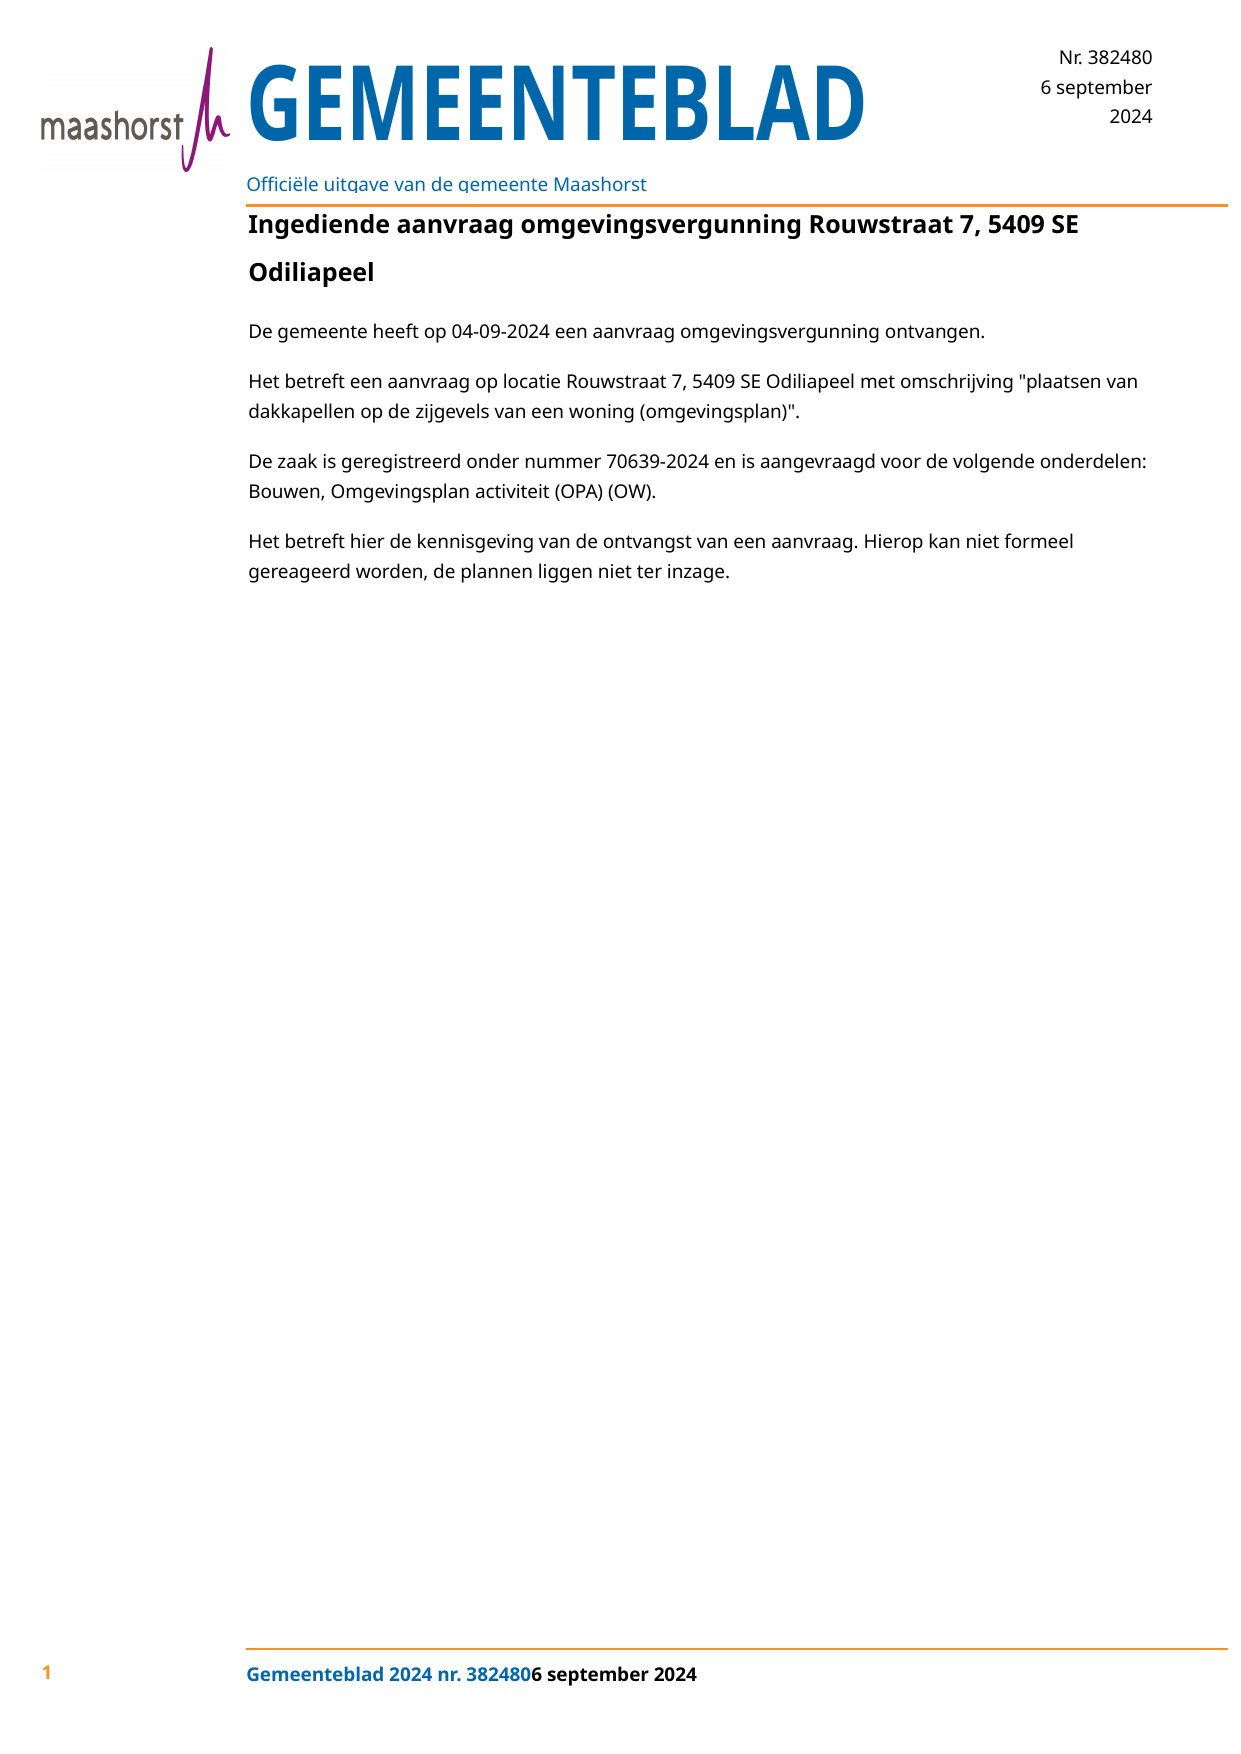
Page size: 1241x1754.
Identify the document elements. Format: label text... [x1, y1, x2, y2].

text De zaak is geregistreerd onder nummer 70639-2024 en is aangevraagd voor de volgende onderdelen: Bouwen, Omgevingsplan activiteit (OPA) (OW). [248, 448, 1152, 504]
picture [41, 47, 231, 172]
text Het betreft hier de kennisgeving van de ontvangst van een aanvraag. Hierop kan niet formeel gereageerd worden, de plannen liggen niet ter inzage. [248, 528, 1152, 584]
text De gemeente heeft op 04-09-2024 een aanvraag omgevingsvergunning ontvangen. [248, 318, 1152, 344]
text Ingediende aanvraag omgevingsvergunning Rouwstraat 7, 5409 SE Odiliapeel [248, 207, 1152, 288]
text Het betreft een aanvraag op locatie Rouwstraat 7, 5409 SE Odiliapeel met omschrijving "plaatsen van dakkapellen op de zijgevels van een woning (omgevingsplan)". [248, 368, 1152, 424]
